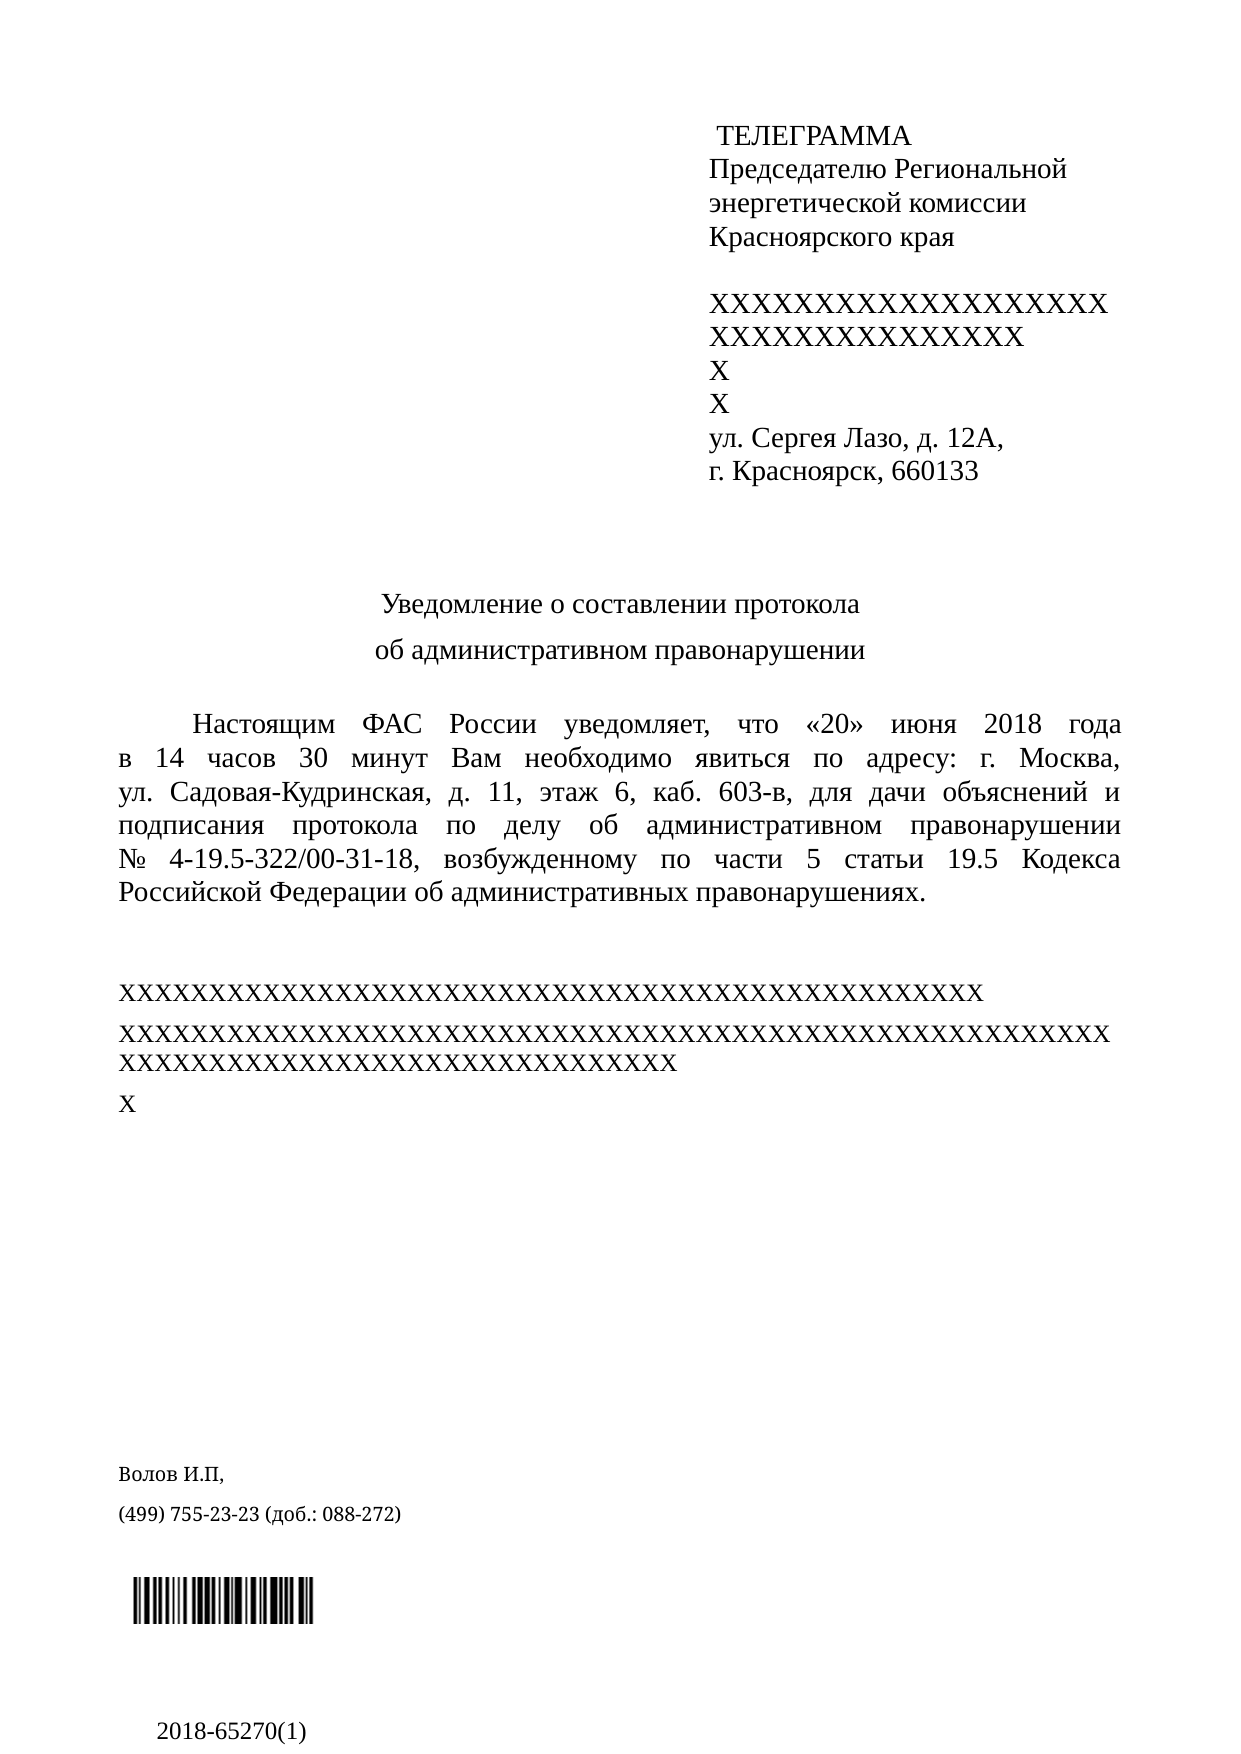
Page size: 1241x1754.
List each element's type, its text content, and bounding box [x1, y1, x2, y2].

text (499) 755-23-23 (доб.: 088-272) [118, 1500, 1122, 1527]
text ТЕЛЕГРАММА [709, 118, 1122, 152]
text X [118, 1089, 1122, 1118]
text об административном правонарушении [118, 632, 1122, 665]
picture [118, 1577, 331, 1624]
text Настоящим ФАС России уведомляет, что «20» июня 2018 года в 14 часов 30 минут Вам необходимо явиться по адресу: г. Москва, ул. Садовая-Кудринская, д. 11, этаж 6, каб. 603-в, для дачи объяснений и подписания протокола по делу об административном правонарушении № 4-19.5-322/00-31-18, возбужденному по части 5 статьи 19.5 Кодекса Российской Федерации об административных правонарушениях. [118, 707, 1122, 908]
text XXXXXXXXXXXXXXXXXXXXXXXXXXXXXXXXXXXXXXXXXXXXXXXXXXXXXXXXXXXXXXXXXXXXXXXXXXXXXXXXXXXXXX [118, 1019, 1122, 1077]
text ул. Сергея Лазо, д. 12А, [709, 420, 1122, 453]
text Председателю Региональной энергетической комиссии Красноярского края [709, 152, 1122, 252]
text Волов И.П, [118, 1460, 1122, 1487]
text XXXXXXXXXXXXXXXXXXX [709, 286, 1122, 319]
text XXXXXXXXXXXXXXXXXXXXXXXXXXXXXXXXXXXXXXXXXXXXXXXX [118, 978, 1122, 1007]
text г. Красноярск, 660133 [709, 453, 1122, 487]
text Уведомление о составлении протокола [118, 586, 1122, 619]
text X [709, 386, 1122, 420]
text XXXXXXXXXXXXXXX [709, 319, 1122, 353]
text X [709, 353, 1122, 386]
